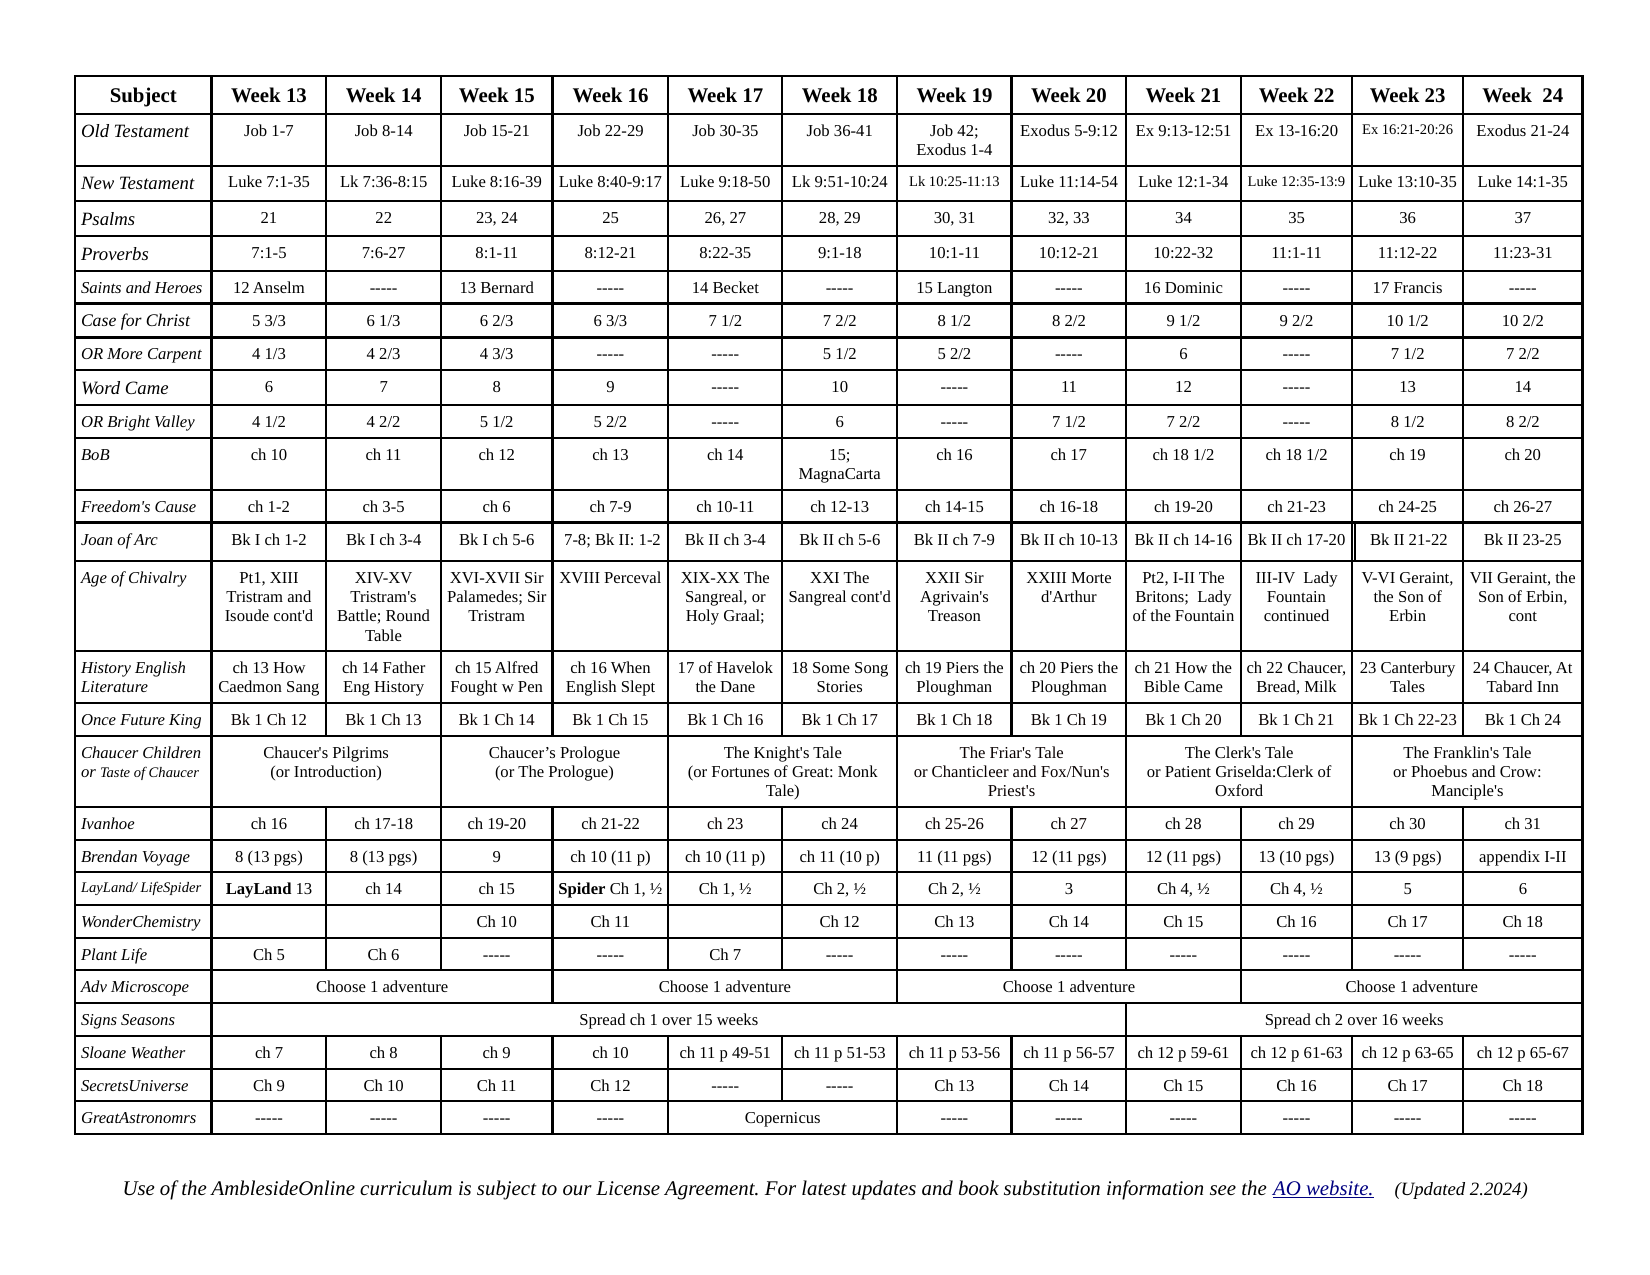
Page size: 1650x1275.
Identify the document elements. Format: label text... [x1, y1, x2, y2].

table_cell 15; MagnaCarta [783, 439, 896, 489]
table_cell ----- [669, 371, 781, 404]
table_cell ----- [1242, 371, 1351, 404]
table_cell ----- [783, 939, 896, 969]
table_cell ch 13 How Caedmon Sang [213, 652, 325, 702]
table_cell Bk 1 Ch 15 [554, 704, 667, 735]
table_cell 13 (10 pgs) [1242, 841, 1351, 871]
table_cell 12 (11 pgs) [1013, 841, 1125, 871]
table_cell ----- [1242, 339, 1351, 369]
table_cell Lk 7:36-8:15 [327, 167, 440, 199]
table_cell BoB [76, 439, 210, 489]
table_cell ----- [1013, 1102, 1125, 1133]
table_cell ----- [1127, 1102, 1240, 1133]
table_cell ch 16 [213, 808, 325, 838]
table_cell Luke 8:16-39 [442, 167, 551, 199]
table_cell Ch 14 [1013, 906, 1125, 937]
table_cell 12 Anselm [213, 272, 325, 302]
table_cell 6 [213, 371, 325, 404]
table_cell Bk 1 Ch 18 [898, 704, 1010, 735]
table_cell ----- [1242, 272, 1351, 302]
table_cell ch 20 [1464, 439, 1581, 489]
table_cell New Testament [76, 167, 210, 199]
table_cell 23 Canterbury Tales [1353, 652, 1462, 702]
table_cell 30, 31 [898, 202, 1010, 235]
table_cell 7 1/2 [669, 305, 781, 336]
table_cell 7:1-5 [213, 237, 325, 270]
table_cell 9:1-18 [783, 237, 896, 270]
table_cell Ex 16:21-20:26 [1353, 115, 1462, 164]
table_cell ch 15 [442, 873, 551, 904]
table_cell Bk II ch 5-6 [783, 524, 896, 560]
table_cell Job 22-29 [554, 115, 667, 164]
table_cell Choose 1 adventure [898, 971, 1240, 1002]
table_cell ch 21 How the Bible Came [1127, 652, 1240, 702]
table_cell [669, 906, 781, 937]
table_cell Ch 15 [1127, 1070, 1240, 1100]
table_cell 8 (13 pgs) [213, 841, 325, 871]
table_cell 5 [1353, 873, 1462, 904]
table_cell Ch 17 [1353, 1070, 1462, 1100]
table_cell 7:6-27 [327, 237, 440, 270]
table_cell Job 1-7 [213, 115, 325, 164]
table_cell ch 20 Piers the Ploughman [1013, 652, 1125, 702]
table_cell Bk II 23-25 [1464, 524, 1581, 560]
table_cell ch 28 [1127, 808, 1240, 838]
table_cell Job 42; Exodus 1-4 [898, 115, 1010, 164]
table_cell Chaucer Children or Taste of Chaucer [76, 737, 210, 806]
table_cell Ex 13-16:20 [1242, 115, 1351, 164]
table_cell 37 [1464, 202, 1581, 235]
table_cell Ch 2, ½ [783, 873, 896, 904]
table_cell Week 16 [554, 77, 667, 113]
table_cell ch 27 [1013, 808, 1125, 838]
table_cell Age of Chivalry [76, 562, 210, 650]
table_cell XIX-XX The Sangreal, or Holy Graal; [669, 562, 781, 650]
table_cell 11:12-22 [1353, 237, 1462, 270]
table_cell ----- [1464, 1102, 1581, 1133]
table_cell Ch 16 [1242, 1070, 1351, 1100]
table_cell ----- [1242, 1102, 1351, 1133]
table_cell 9 [554, 371, 667, 404]
table_cell XXI The Sangreal cont'd [783, 562, 896, 650]
table_cell Luke 13:10-35 [1353, 167, 1462, 199]
table_cell Week 13 [213, 77, 325, 113]
table_cell ----- [1127, 939, 1240, 969]
table_cell ----- [1013, 272, 1125, 302]
table_cell Old Testament [76, 115, 210, 164]
table_cell ch 15 Alfred Fought w Pen [442, 652, 551, 702]
table_cell 7 1/2 [1353, 339, 1462, 369]
table_cell Ch 1, ½ [669, 873, 781, 904]
table_cell ch 24 [783, 808, 896, 838]
table_cell Ch 12 [554, 1070, 667, 1100]
table_cell Bk II 21-22 [1356, 524, 1462, 560]
table_cell 16 Dominic [1127, 272, 1240, 302]
table_cell Ch 5 [213, 939, 325, 969]
table_cell ch 9 [442, 1037, 551, 1067]
table_cell Spread ch 1 over 15 weeks [213, 1004, 1125, 1035]
table_cell Luke 14:1-35 [1464, 167, 1581, 199]
table_cell ch 30 [1353, 808, 1462, 838]
table_cell 36 [1353, 202, 1462, 235]
table_cell 7 2/2 [783, 305, 896, 336]
table_cell Ch 11 [554, 906, 667, 937]
table_cell Job 15-21 [442, 115, 551, 164]
table_cell 4 2/2 [327, 406, 440, 437]
table_cell Week 20 [1013, 77, 1125, 113]
table_cell Chaucer's Pilgrims (or Introduction) [213, 737, 440, 806]
table_cell 5 2/2 [554, 406, 667, 437]
table_cell ch 12 p 59-61 [1127, 1037, 1240, 1067]
table_cell Ch 4, ½ [1127, 873, 1240, 904]
table_cell The Friar's Tale or Chanticleer and Fox/Nun's Priest's [898, 737, 1125, 806]
table_cell 6 [1464, 873, 1581, 904]
table_cell 7 1/2 [1013, 406, 1125, 437]
table_cell 32, 33 [1013, 202, 1125, 235]
table_cell VII Geraint, the Son of Erbin, cont [1464, 562, 1581, 650]
table_cell ch 11 p 56-57 [1013, 1037, 1125, 1067]
table_cell ch 14 [669, 439, 781, 489]
table_cell 8:1-11 [442, 237, 551, 270]
table_cell Saints and Heroes [76, 272, 210, 302]
table_cell Ch 2, ½ [898, 873, 1010, 904]
table_cell Bk 1 Ch 20 [1127, 704, 1240, 735]
table_cell ch 11 (10 p) [783, 841, 896, 871]
table_cell ch 16 [898, 439, 1010, 489]
table_cell Bk 1 Ch 17 [783, 704, 896, 735]
table_cell ----- [554, 939, 667, 969]
table_cell 8:22-35 [669, 237, 781, 270]
table_cell ch 29 [1242, 808, 1351, 838]
table_cell ch 25-26 [898, 808, 1010, 838]
table_cell GreatAstronomrs [76, 1102, 210, 1133]
table_cell Week 21 [1127, 77, 1240, 113]
table_cell Ch 6 [327, 939, 440, 969]
table_cell Ch 16 [1242, 906, 1351, 937]
table_cell 7 2/2 [1127, 406, 1240, 437]
table_cell Luke 9:18-50 [669, 167, 781, 199]
table_cell Freedom's Cause [76, 491, 210, 521]
table_cell The Franklin's Tale or Phoebus and Crow: Manciple's [1353, 737, 1581, 806]
table_cell ch 6 [442, 491, 551, 521]
table_cell ----- [213, 1102, 325, 1133]
table_cell Word Came [76, 371, 210, 404]
table_cell ch 1-2 [213, 491, 325, 521]
table_cell Ch 17 [1353, 906, 1462, 937]
table_cell ----- [1353, 939, 1462, 969]
table_cell 6 3/3 [554, 305, 667, 336]
table_cell 4 2/3 [327, 339, 440, 369]
table_cell 18 Some Song Stories [783, 652, 896, 702]
table_cell Bk I ch 1-2 [213, 524, 325, 560]
table_cell ----- [669, 339, 781, 369]
table_cell ----- [554, 272, 667, 302]
table_cell Ch 14 [1013, 1070, 1125, 1100]
table_cell 24 Chaucer, At Tabard Inn [1464, 652, 1581, 702]
table_cell ch 10 [213, 439, 325, 489]
table_cell Ch 18 [1464, 1070, 1581, 1100]
table_cell 11:23-31 [1464, 237, 1581, 270]
table_cell XVIII Perceval [554, 562, 667, 650]
table_cell Luke 7:1-35 [213, 167, 325, 199]
table_cell XXII Sir Agrivain's Treason [898, 562, 1010, 650]
table_cell 5 2/2 [898, 339, 1010, 369]
table_cell Job 36-41 [783, 115, 896, 164]
table_cell ch 11 p 53-56 [898, 1037, 1010, 1067]
table_cell Proverbs [76, 237, 210, 270]
table_cell 14 Becket [669, 272, 781, 302]
table_cell ch 10 (11 p) [669, 841, 781, 871]
table_cell ch 11 p 49-51 [669, 1037, 781, 1067]
table_cell 10:22-32 [1127, 237, 1240, 270]
table_cell Bk I ch 5-6 [442, 524, 551, 560]
table_cell 34 [1127, 202, 1240, 235]
table_cell Bk 1 Ch 16 [669, 704, 781, 735]
table_cell appendix I-II [1464, 841, 1581, 871]
table_cell ch 3-5 [327, 491, 440, 521]
table_cell 5 3/3 [213, 305, 325, 336]
table_cell ----- [554, 1102, 667, 1133]
table_cell III-IV Lady Fountain continued [1242, 562, 1351, 650]
table_cell Brendan Voyage [76, 841, 210, 871]
table_cell 7-8; Bk II: 1-2 [554, 524, 667, 560]
table_cell Week 15 [442, 77, 551, 113]
table_cell ----- [1464, 939, 1581, 969]
table_cell 25 [554, 202, 667, 235]
table_cell ch 16 When English Slept [554, 652, 667, 702]
table_cell Bk II ch 14-16 [1127, 524, 1240, 560]
table_cell Pt1, XIII Tristram and Isoude cont'd [213, 562, 325, 650]
table_cell Signs Seasons [76, 1004, 210, 1035]
table_cell 8 2/2 [1464, 406, 1581, 437]
table_cell 13 Bernard [442, 272, 551, 302]
table_cell The Clerk's Tale or Patient Griselda:Clerk of Oxford [1127, 737, 1351, 806]
table_cell Ch 9 [213, 1070, 325, 1100]
table_cell 4 1/2 [213, 406, 325, 437]
table_cell ch 26-27 [1464, 491, 1581, 521]
table_cell 8 [442, 371, 551, 404]
table_cell ----- [783, 272, 896, 302]
table_cell Week 18 [783, 77, 896, 113]
table_cell Bk 1 Ch 19 [1013, 704, 1125, 735]
table_cell 23, 24 [442, 202, 551, 235]
table_cell ----- [1353, 1102, 1462, 1133]
table_cell 11 (11 pgs) [898, 841, 1010, 871]
table_cell ----- [898, 939, 1010, 969]
table_cell LayLand/ LifeSpider [76, 873, 210, 904]
table_cell Copernicus [669, 1102, 896, 1133]
table_cell Ch 4, ½ [1242, 873, 1351, 904]
table_cell ch 8 [327, 1037, 440, 1067]
table_cell 13 [1353, 371, 1462, 404]
table_cell ch 19 [1353, 439, 1462, 489]
table_cell Bk 1 Ch 13 [327, 704, 440, 735]
table_cell 35 [1242, 202, 1351, 235]
table_cell Job 8-14 [327, 115, 440, 164]
table_cell Bk II ch 10-13 [1013, 524, 1125, 560]
table_cell Sloane Weather [76, 1037, 210, 1067]
table_cell Ch 18 [1464, 906, 1581, 937]
table_cell ----- [1242, 406, 1351, 437]
table_cell Ch 11 [442, 1070, 551, 1100]
table_cell Luke 11:14-54 [1013, 167, 1125, 199]
table_cell ch 21-22 [554, 808, 667, 838]
table_cell ch 12 p 63-65 [1353, 1037, 1462, 1067]
table_cell ch 10 (11 p) [554, 841, 667, 871]
table_cell 10 1/2 [1353, 305, 1462, 336]
table_cell Ivanhoe [76, 808, 210, 838]
table_cell Chaucer’s Prologue (or The Prologue) [442, 737, 667, 806]
table_cell ch 18 1/2 [1127, 439, 1240, 489]
table_cell ----- [1242, 939, 1351, 969]
table_cell ch 17 [1013, 439, 1125, 489]
table_cell Week 19 [898, 77, 1010, 113]
table_cell Case for Christ [76, 305, 210, 336]
table_cell Exodus 5-9:12 [1013, 115, 1125, 164]
table_cell OR Bright Valley [76, 406, 210, 437]
table_cell Psalms [76, 202, 210, 235]
table_cell ----- [327, 272, 440, 302]
table_cell Bk II ch 7-9 [898, 524, 1010, 560]
table_cell Choose 1 adventure [1242, 971, 1581, 1002]
table_cell ----- [669, 1070, 781, 1100]
table_cell History English Literature [76, 652, 210, 702]
table_cell Week 17 [669, 77, 781, 113]
table_cell ----- [898, 1102, 1010, 1133]
table_cell 17 of Havelok the Dane [669, 652, 781, 702]
table_cell ----- [442, 1102, 551, 1133]
table_cell ch 19 Piers the Ploughman [898, 652, 1010, 702]
table_cell 8 1/2 [1353, 406, 1462, 437]
table_cell Bk I ch 3-4 [327, 524, 440, 560]
table_cell 8:12-21 [554, 237, 667, 270]
table_cell ch 7 [213, 1037, 325, 1067]
table_cell ch 22 Chaucer, Bread, Milk [1242, 652, 1351, 702]
table_cell XXIII Morte d'Arthur [1013, 562, 1125, 650]
table_cell 10 [783, 371, 896, 404]
table_cell Once Future King [76, 704, 210, 735]
table_cell ----- [442, 939, 551, 969]
table_cell LayLand 13 [213, 873, 325, 904]
table_cell 21 [213, 202, 325, 235]
table_cell 9 2/2 [1242, 305, 1351, 336]
table_cell Choose 1 adventure [554, 971, 896, 1002]
table_cell 28, 29 [783, 202, 896, 235]
table_cell ----- [898, 371, 1010, 404]
table_cell ----- [1464, 272, 1581, 302]
table_cell 10 2/2 [1464, 305, 1581, 336]
table_cell XIV-XV Tristram's Battle; Round Table [327, 562, 440, 650]
table_cell Ch 13 [898, 906, 1010, 937]
table_cell [213, 906, 325, 937]
table_cell Ch 7 [669, 939, 781, 969]
table_cell 10:1-11 [898, 237, 1010, 270]
table_cell 14 [1464, 371, 1581, 404]
table_cell XVI-XVII Sir Palamedes; Sir Tristram [442, 562, 551, 650]
table_cell Week 14 [327, 77, 440, 113]
table_cell Week 24 [1464, 77, 1581, 113]
table_cell ch 31 [1464, 808, 1581, 838]
table_cell Joan of Arc [76, 524, 210, 560]
table_cell ----- [327, 1102, 440, 1133]
table_cell 6 [783, 406, 896, 437]
table_cell Adv Microscope [76, 971, 210, 1002]
table_cell ch 16-18 [1013, 491, 1125, 521]
table_cell 4 1/3 [213, 339, 325, 369]
table_cell Bk II ch 3-4 [669, 524, 781, 560]
table_cell 12 [1127, 371, 1240, 404]
table_cell Ch 10 [327, 1070, 440, 1100]
table_cell Luke 12:1-34 [1127, 167, 1240, 199]
table_cell 6 2/3 [442, 305, 551, 336]
table_cell ch 13 [554, 439, 667, 489]
table_cell 4 3/3 [442, 339, 551, 369]
table_cell 8 1/2 [898, 305, 1010, 336]
table_cell The Knight's Tale (or Fortunes of Great: Monk Tale) [669, 737, 896, 806]
table_cell Bk 1 Ch 24 [1464, 704, 1581, 735]
table_cell 9 1/2 [1127, 305, 1240, 336]
table_cell ch 7-9 [554, 491, 667, 521]
table_cell Pt2, I-II The Britons; Lady of the Fountain [1127, 562, 1240, 650]
table_cell ch 19-20 [1127, 491, 1240, 521]
table_cell 11 [1013, 371, 1125, 404]
table_cell Week 22 [1242, 77, 1351, 113]
table_cell SecretsUniverse [76, 1070, 210, 1100]
table_cell ch 10-11 [669, 491, 781, 521]
table_cell Subject [76, 77, 210, 113]
table_cell 10:12-21 [1013, 237, 1125, 270]
table_cell [327, 906, 440, 937]
table_cell ch 11 [327, 439, 440, 489]
table_cell ch 19-20 [442, 808, 551, 838]
table_cell ch 24-25 [1353, 491, 1462, 521]
table_cell Ch 13 [898, 1070, 1010, 1100]
table_cell ch 12 p 61-63 [1242, 1037, 1351, 1067]
table_cell 9 [442, 841, 551, 871]
table_cell ch 12 [442, 439, 551, 489]
table_cell Job 30-35 [669, 115, 781, 164]
table_cell V-VI Geraint, the Son of Erbin [1353, 562, 1462, 650]
table_cell Luke 12:35-13:9 [1242, 167, 1351, 199]
table_cell 13 (9 pgs) [1353, 841, 1462, 871]
table_cell Lk 9:51-10:24 [783, 167, 896, 199]
table_cell 7 2/2 [1464, 339, 1581, 369]
table_cell Bk 1 Ch 22-23 [1353, 704, 1462, 735]
table_cell 8 2/2 [1013, 305, 1125, 336]
table_cell Choose 1 adventure [213, 971, 551, 1002]
table_cell 6 [1127, 339, 1240, 369]
table_cell ch 18 1/2 [1242, 439, 1351, 489]
table_cell ch 12 p 65-67 [1464, 1037, 1581, 1067]
table_cell OR More Carpent [76, 339, 210, 369]
table_cell Ex 9:13-12:51 [1127, 115, 1240, 164]
table_cell 17 Francis [1353, 272, 1462, 302]
table_cell ch 23 [669, 808, 781, 838]
table_cell ----- [1013, 939, 1125, 969]
table_cell Ch 15 [1127, 906, 1240, 937]
table_cell 12 (11 pgs) [1127, 841, 1240, 871]
table_cell Plant Life [76, 939, 210, 969]
table_cell 3 [1013, 873, 1125, 904]
table_cell WonderChemistry [76, 906, 210, 937]
table_cell ch 10 [554, 1037, 667, 1067]
table_cell Exodus 21-24 [1464, 115, 1581, 164]
table_cell ch 14-15 [898, 491, 1010, 521]
table_cell Bk II ch 17-20 [1242, 524, 1351, 560]
table_cell ----- [669, 406, 781, 437]
table_cell 15 Langton [898, 272, 1010, 302]
table_cell ----- [1013, 339, 1125, 369]
table_cell 7 [327, 371, 440, 404]
table_cell Bk 1 Ch 14 [442, 704, 551, 735]
table_cell Luke 8:40-9:17 [554, 167, 667, 199]
table_cell Bk 1 Ch 21 [1242, 704, 1351, 735]
table_cell ----- [898, 406, 1010, 437]
table_cell Spider Ch 1, ½ [554, 873, 667, 904]
table_cell 6 1/3 [327, 305, 440, 336]
table_cell ch 14 [327, 873, 440, 904]
table_cell 5 1/2 [442, 406, 551, 437]
table_cell ch 21-23 [1242, 491, 1351, 521]
table_cell ch 17-18 [327, 808, 440, 838]
table_cell ----- [554, 339, 667, 369]
table_cell ----- [783, 1070, 896, 1100]
table_cell Week 23 [1353, 77, 1462, 113]
table_cell ch 14 Father Eng History [327, 652, 440, 702]
table_cell 22 [327, 202, 440, 235]
table_cell Bk 1 Ch 12 [213, 704, 325, 735]
table_cell Ch 12 [783, 906, 896, 937]
table_cell ch 11 p 51-53 [783, 1037, 896, 1067]
table_cell Ch 10 [442, 906, 551, 937]
table_cell 5 1/2 [783, 339, 896, 369]
table_cell ch 12-13 [783, 491, 896, 521]
table_cell 26, 27 [669, 202, 781, 235]
table_cell Lk 10:25-11:13 [898, 167, 1010, 199]
table_cell 8 (13 pgs) [327, 841, 440, 871]
table_cell Spread ch 2 over 16 weeks [1127, 1004, 1581, 1035]
table_cell 11:1-11 [1242, 237, 1351, 270]
